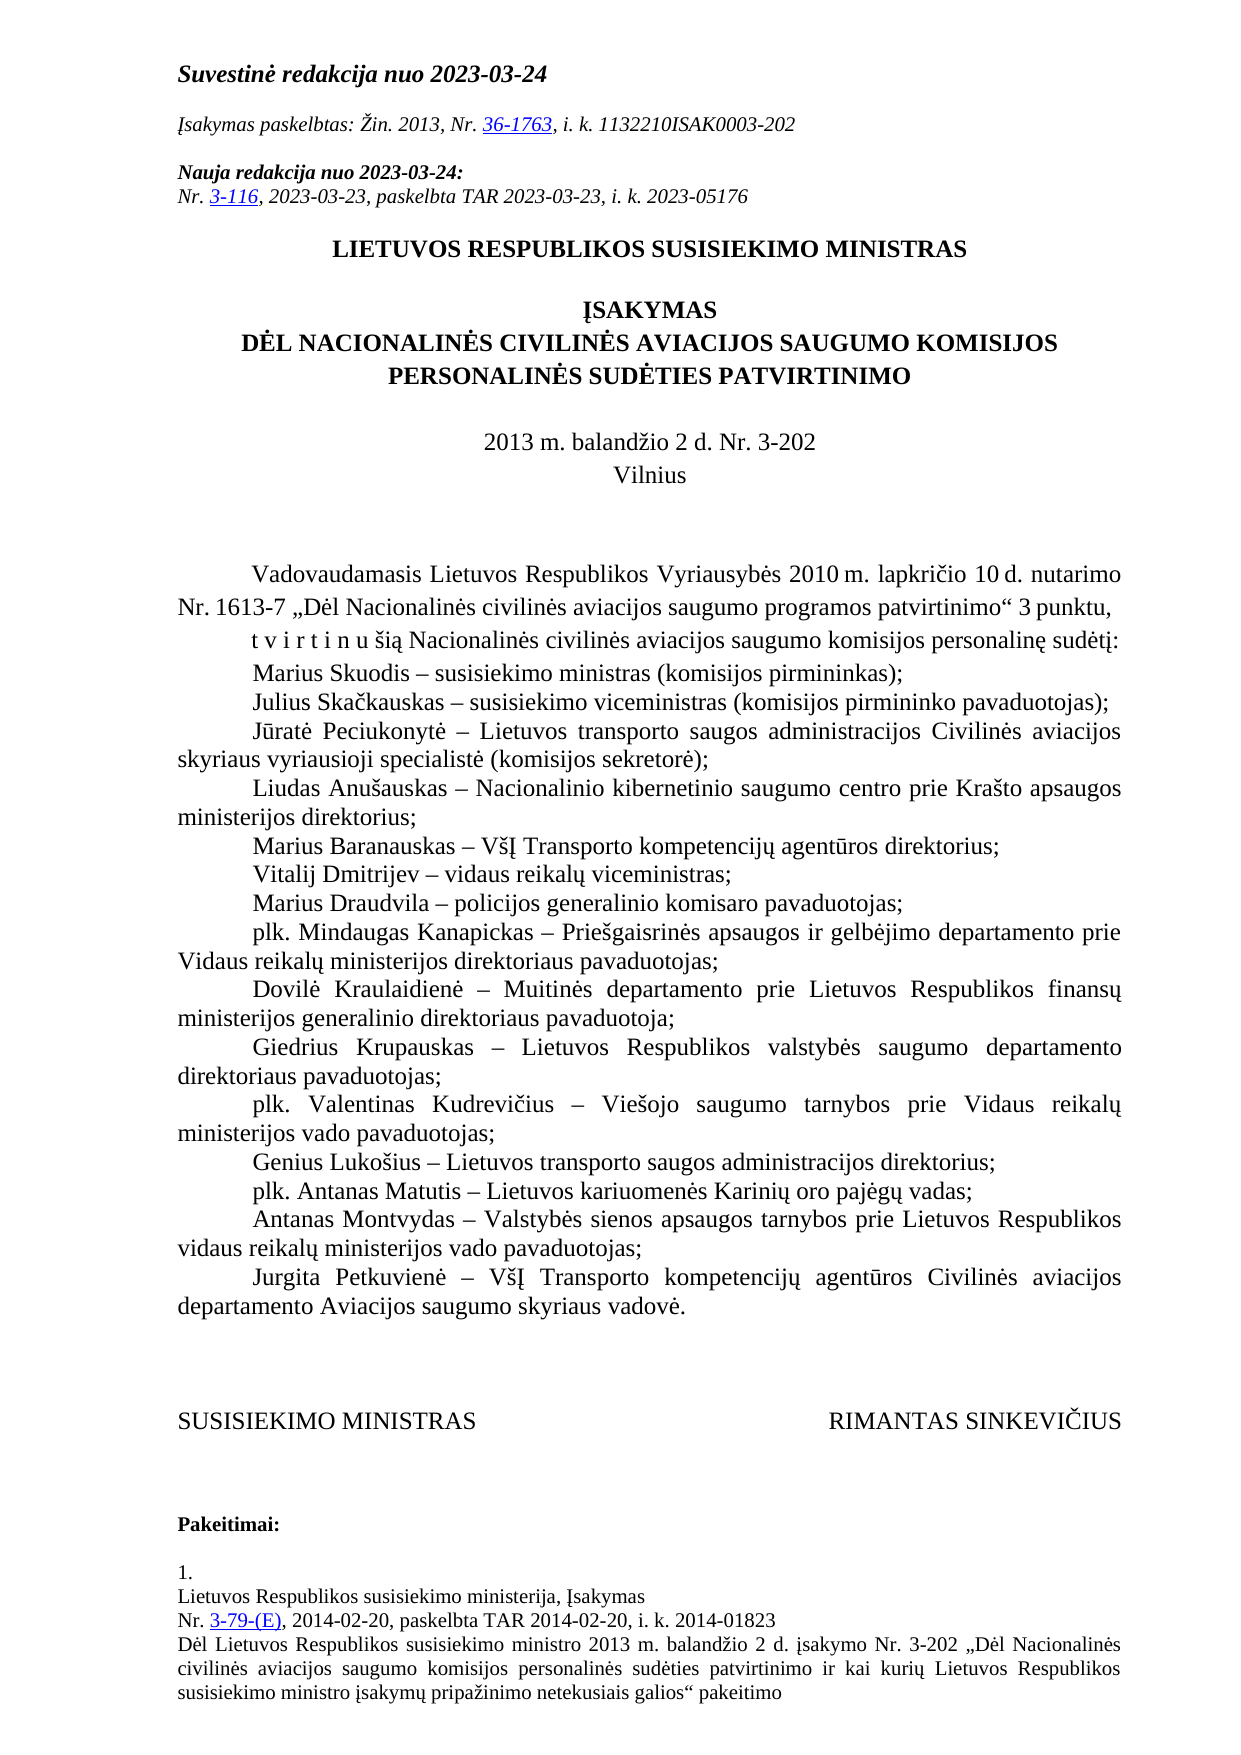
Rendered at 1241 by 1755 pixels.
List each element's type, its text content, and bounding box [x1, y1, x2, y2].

text plk. Mindaugas Kanapickas – Priešgaisrinės apsaugos ir gelbėjimo departamento prie Vidaus reikalų ministerijos direktoriaus pavaduotojas; [177, 917, 1122, 974]
text Jūratė Peciukonytė – Lietuvos transporto saugos administracijos Civilinės aviacijos skyriaus vyriausioji specialistė (komisijos sekretorė); [177, 716, 1122, 773]
text ĮSAKYMAS [177, 295, 1122, 324]
text Nauja redakcija nuo 2023-03-24: [177, 160, 1122, 184]
text Dėl Lietuvos Respublikos susisiekimo ministro 2013 m. balandžio 2 d. įsakymo Nr. 3-202 „Dėl Nacionalinės civilinės aviacijos saugumo komisijos personalinės sudėties patvirtinimo ir kai kurių Lietuvos Respublikos susisiekimo ministro įsakymų pripažinimo netekusiais galios“ pakeitimo [177, 1632, 1122, 1704]
text Dovilė Kraulaidienė – Muitinės departamento prie Lietuvos Respublikos finansų ministerijos generalinio direktoriaus pavaduotoja; [177, 974, 1122, 1032]
text Nr. 3-79-(E), 2014-02-20, paskelbta TAR 2014-02-20, i. k. 2014-01823 [177, 1608, 1122, 1632]
text plk. Antanas Matutis – Lietuvos kariuomenės Karinių oro pajėgų vadas; [177, 1176, 1122, 1204]
text Vitalij Dmitrijev – vidaus reikalų viceministras; [177, 859, 1122, 888]
text Lietuvos Respublikos susisiekimo ministerija, Įsakymas [177, 1584, 1122, 1608]
text Genius Lukošius – Lietuvos transporto saugos administracijos direktorius; [177, 1147, 1122, 1176]
text plk. Valentinas Kudrevičius – Viešojo saugumo tarnybos prie Vidaus reikalų ministerijos vado pavaduotojas; [177, 1089, 1122, 1147]
text Nr. 3-116, 2023-03-23, paskelbta TAR 2023-03-23, i. k. 2023-05176 [177, 184, 1122, 208]
text LIETUVOS RESPUBLIKOS SUSISIEKIMO MINISTRAS [177, 234, 1122, 263]
text Jurgita Petkuvienė – VšĮ Transporto kompetencijų agentūros Civilinės aviacijos departamento Aviacijos saugumo skyriaus vadovė. [177, 1262, 1122, 1319]
text 2013 m. balandžio 2 d. Nr. 3-202 [177, 427, 1122, 456]
text Suvestinė redakcija nuo 2023-03-24 [177, 59, 1122, 88]
text DĖL NACIONALINĖS CIVILINĖS AVIACIJOS SAUGUMO KOMISIJOS PERSONALINĖS SUDĖTIES PATVIRTINIMO [177, 328, 1122, 390]
text Julius Skačkauskas – susisiekimo viceministras (komisijos pirmininko pavaduotojas); [177, 687, 1122, 716]
text Susisiekimo ministras Rimantas Sinkevičius [177, 1406, 1122, 1434]
text Liudas Anušauskas – Nacionalinio kibernetinio saugumo centro prie Krašto apsaugos ministerijos direktorius; [177, 773, 1122, 831]
text Antanas Montvydas – Valstybės sienos apsaugos tarnybos prie Lietuvos Respublikos vidaus reikalų ministerijos vado pavaduotojas; [177, 1204, 1122, 1262]
text t v i r t i n u šią Nacionalinės civilinės aviacijos saugumo komisijos personalinę sudėtį: [177, 625, 1122, 654]
text Giedrius Krupauskas – Lietuvos Respublikos valstybės saugumo departamento direktoriaus pavaduotojas; [177, 1032, 1122, 1089]
text Marius Baranauskas – VšĮ Transporto kompetencijų agentūros direktorius; [177, 831, 1122, 859]
text Vilnius [177, 460, 1122, 489]
text Įsakymas paskelbtas: Žin. 2013, Nr. 36-1763, i. k. 1132210ISAK0003-202 [177, 112, 1122, 136]
text Vadovaudamasis Lietuvos Respublikos Vyriausybės 2010 m. lapkričio 10 d. nutarimo Nr. 1613-7 „Dėl Nacionalinės civilinės aviacijos saugumo programos patvirtinimo“ 3 punktu, [177, 559, 1122, 621]
text 1. [177, 1559, 1122, 1584]
text Marius Skuodis – susisiekimo ministras (komisijos pirmininkas); [177, 658, 1122, 687]
text Marius Draudvila – policijos generalinio komisaro pavaduotojas; [177, 888, 1122, 917]
text Pakeitimai: [177, 1511, 1122, 1536]
